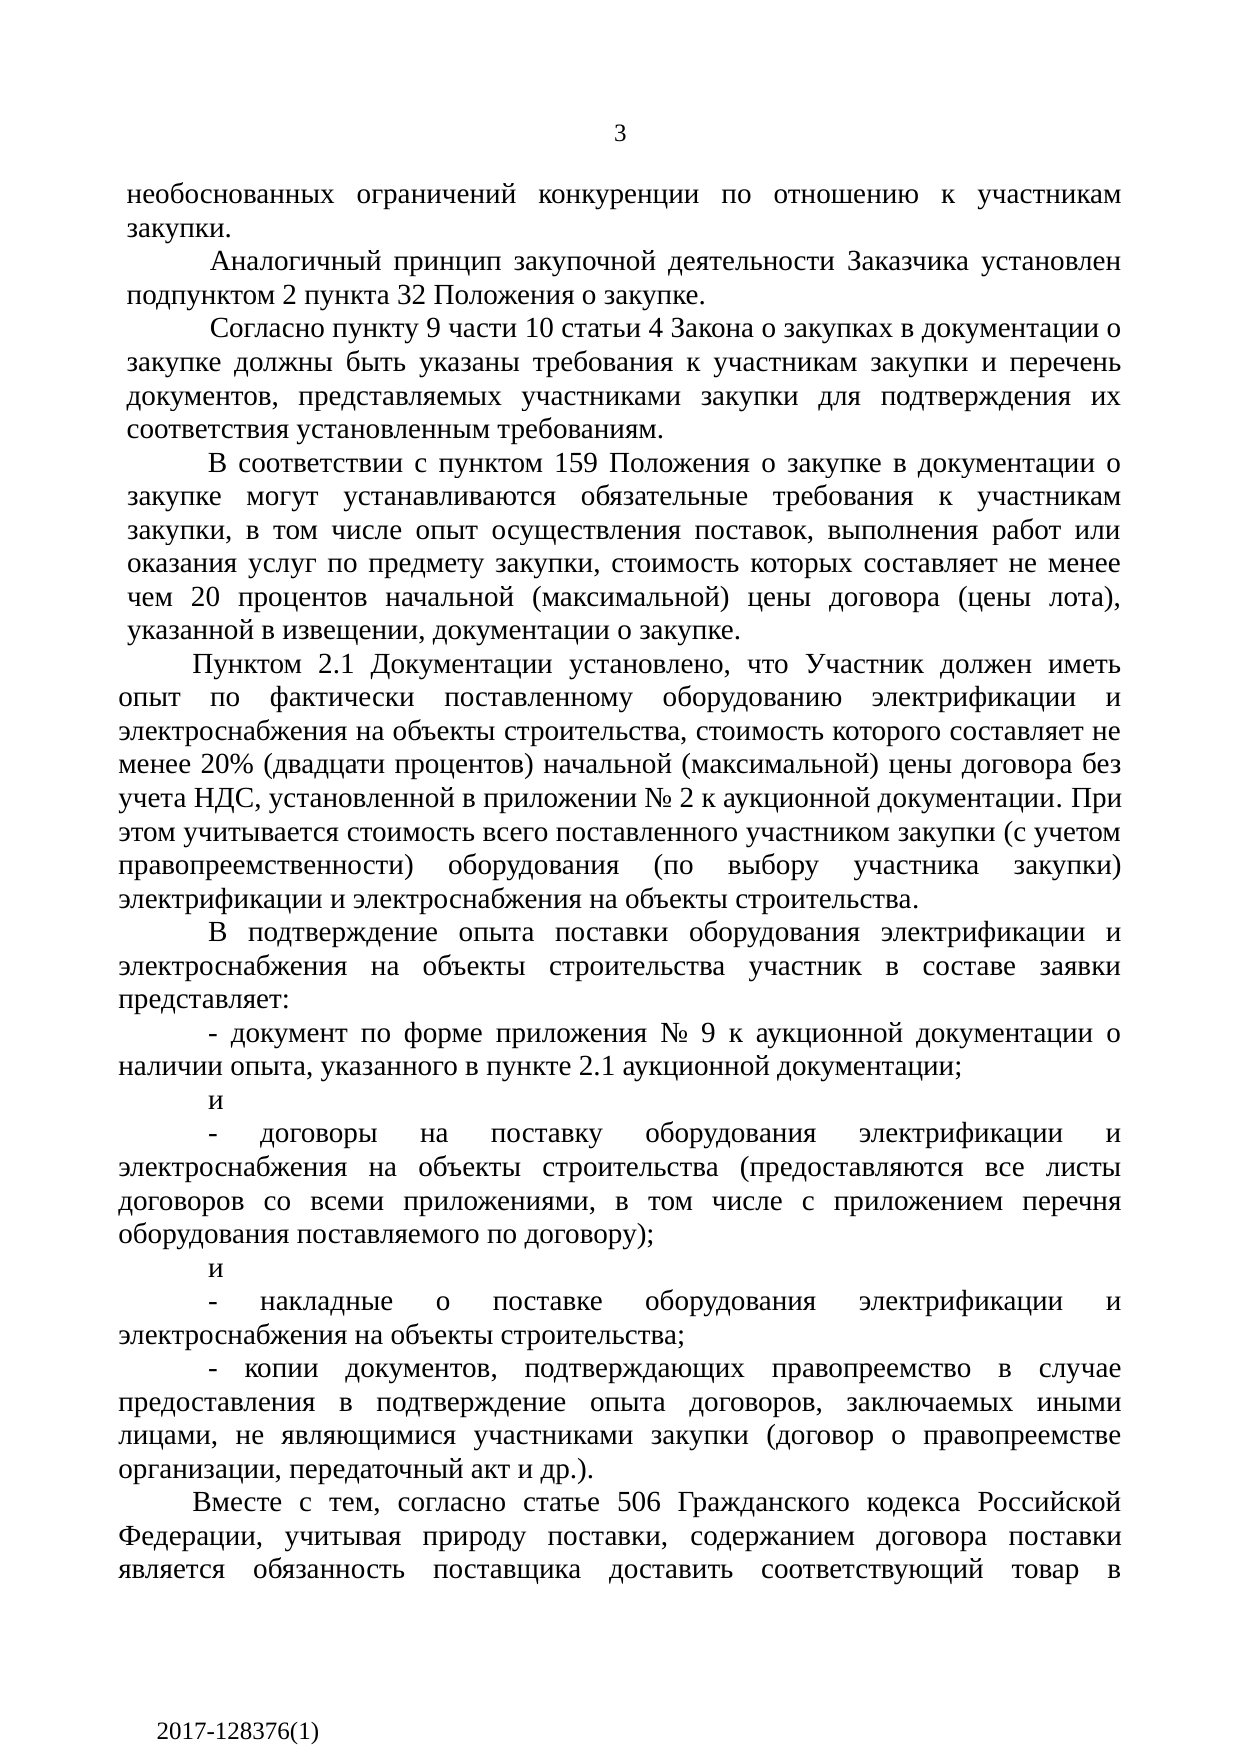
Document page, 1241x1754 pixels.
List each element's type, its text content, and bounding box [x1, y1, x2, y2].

text и [118, 1250, 1122, 1283]
text Вместе с тем, согласно статье 506 Гражданского кодекса Российской Федерации, учитывая природу поставки, содержанием договора поставки является обязанность поставщика доставить соответствующий товар в [118, 1484, 1122, 1585]
text - накладные о поставке оборудования электрификации и электроснабжения на объекты строительства; [118, 1283, 1122, 1350]
text - договоры на поставку оборудования электрификации и электроснабжения на объекты строительства (предоставляются все листы договоров со всеми приложениями, в том числе с приложением перечня оборудования поставляемого по договору); [118, 1116, 1122, 1250]
text - копии документов, подтверждающих правопреемство в случае предоставления в подтверждение опыта договоров, заключаемых иными лицами, не являющимися участниками закупки (договор о правопреемстве организации, передаточный акт и др.). [118, 1350, 1122, 1484]
text необоснованных ограничений конкуренции по отношению к участникам закупки. [126, 176, 1122, 243]
text В подтверждение опыта поставки оборудования электрификации и электроснабжения на объекты строительства участник в составе заявки представляет: [118, 914, 1122, 1015]
text В соответствии с пунктом 159 Положения о закупке в документации о закупке могут устанавливаются обязательные требования к участникам закупки, в том числе опыт осуществления поставок, выполнения работ или оказания услуг по предмету закупки, стоимость которых составляет не менее чем 20 процентов начальной (максимальной) цены договора (цены лота), указанной в извещении, документации о закупке. [127, 445, 1122, 646]
text Согласно пункту 9 части 10 статьи 4 Закона о закупках в документации о закупке должны быть указаны требования к участникам закупки и перечень документов, представляемых участниками закупки для подтверждения их соответствия установленным требованиям. [126, 311, 1122, 445]
text Пунктом 2.1 Документации установлено, что Участник должен иметь опыт по фактически поставленному оборудованию электрификации и электроснабжения на объекты строительства, стоимость которого составляет не менее 20% (двадцати процентов) начальной (максимальной) цены договора без учета НДС, установленной в приложении № 2 к аукционной документации. При этом учитывается стоимость всего поставленного участником закупки (с учетом правопреемственности) оборудования (по выбору участника закупки) электрификации и электроснабжения на объекты строительства. [118, 646, 1122, 914]
text и [118, 1082, 1122, 1116]
text Аналогичный принцип закупочной деятельности Заказчика установлен подпунктом 2 пункта 32 Положения о закупке. [126, 243, 1122, 311]
text - документ по форме приложения № 9 к аукционной документации о наличии опыта, указанного в пункте 2.1 аукционной документации; [118, 1015, 1122, 1082]
